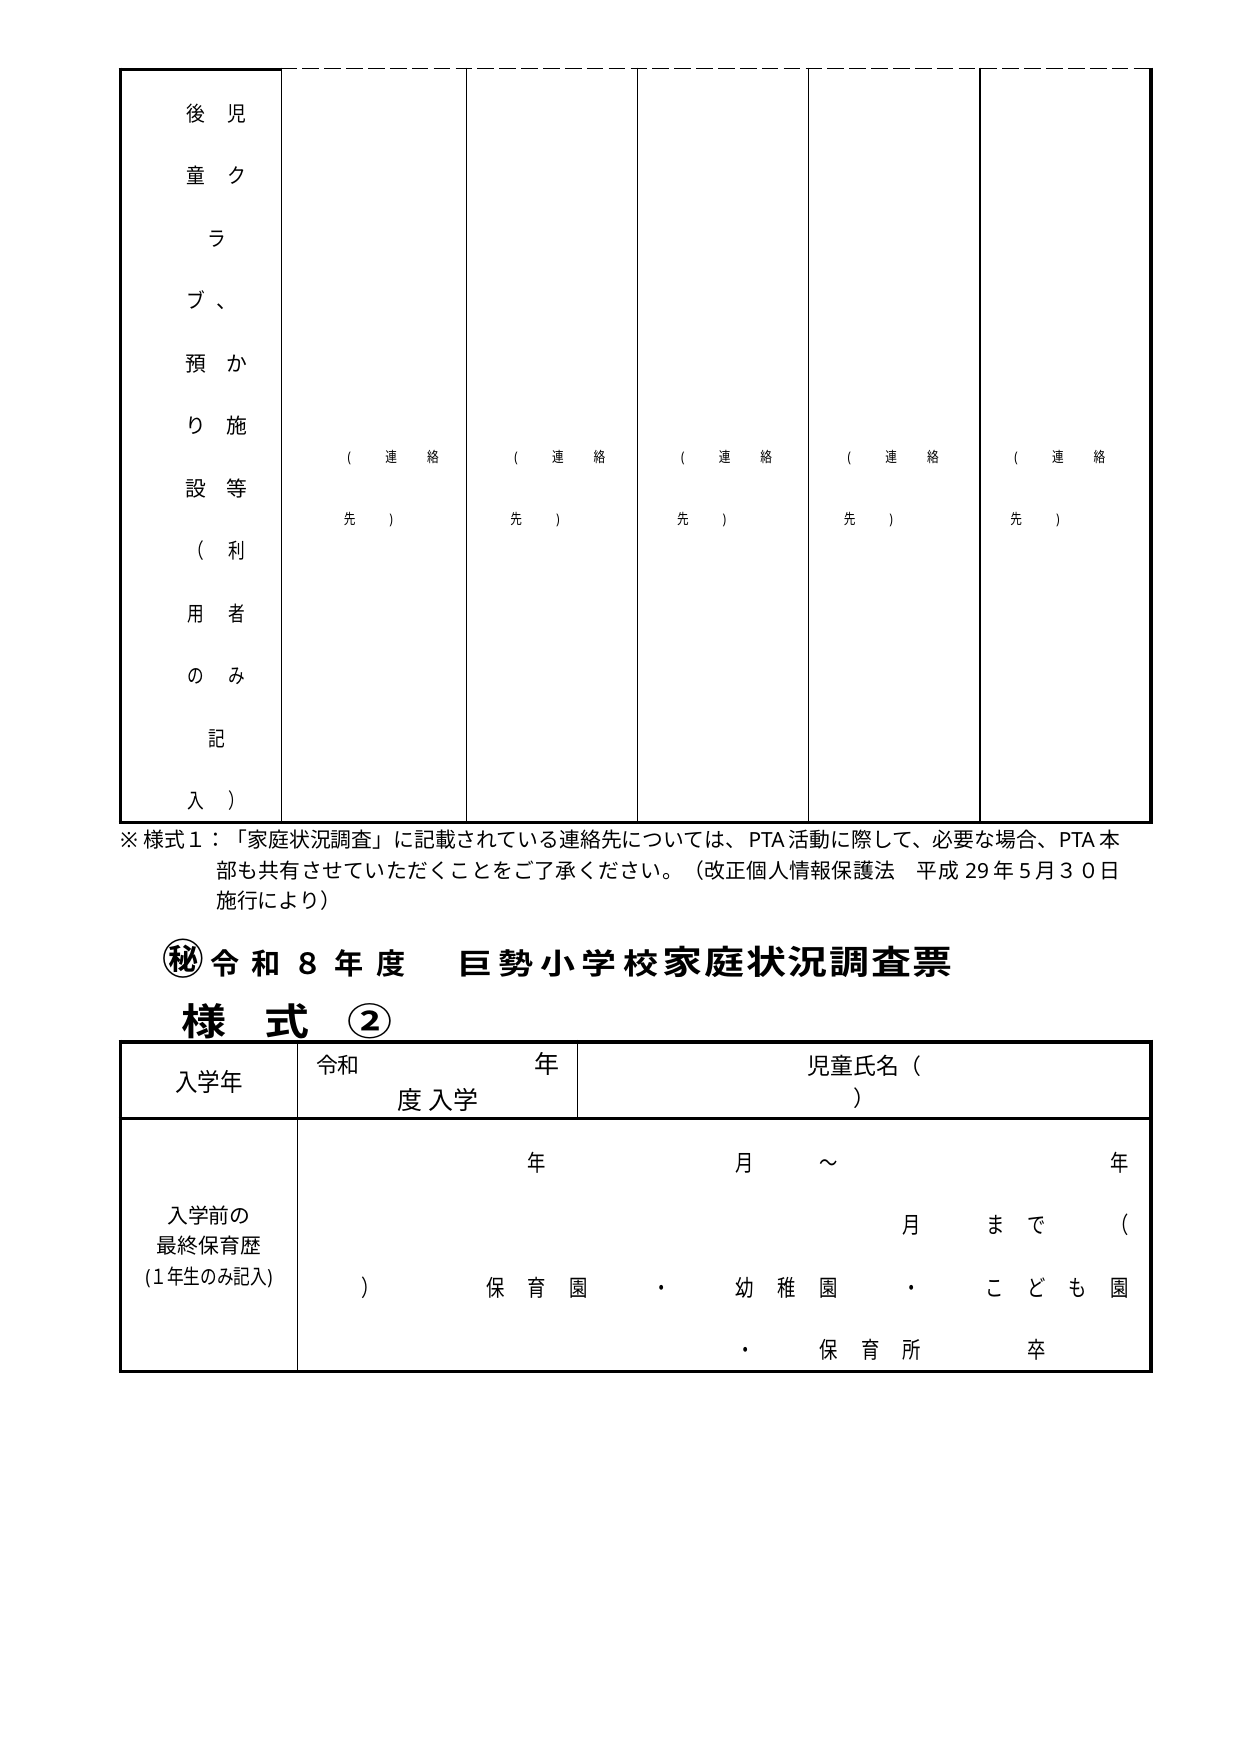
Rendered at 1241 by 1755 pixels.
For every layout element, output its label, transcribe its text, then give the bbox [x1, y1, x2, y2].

table_cell 入学前の 最終保育歴 (１年生のみ記入) [122, 1120, 297, 1370]
table_cell (連絡先) [981, 68, 1149, 821]
table_cell 令和 年度 入学 [298, 1044, 577, 1117]
table_cell 児童氏名（ ） [578, 1044, 1149, 1117]
table_cell 入学年 [122, 1044, 297, 1117]
table_cell (連絡先) [638, 68, 808, 821]
table_cell (連絡先) [809, 68, 979, 821]
table_cell (連絡先) [282, 68, 466, 821]
text ※ 様式１：「家庭状況調査」に記載されている連絡先については、PTA活動に際して、必要な場合、PTA本部も共有させていただくことをご了承ください。（改正個人情報保護法 平成29年5月３０日施行により） [120, 824, 1120, 914]
table_cell 年 月 ～ 年 月 まで （ ） 保育園 ・ 幼稚園 ・ こども園 ・ 保育所 卒 [298, 1120, 1149, 1370]
table_cell 後児童クラブ、預かり施設等 （利用者のみ記入） [122, 71, 281, 821]
table_cell (連絡先) [467, 68, 637, 821]
table_header ㊙令和８年度 巨勢小学校家庭状況調査票 様式② [120, 915, 1151, 1039]
